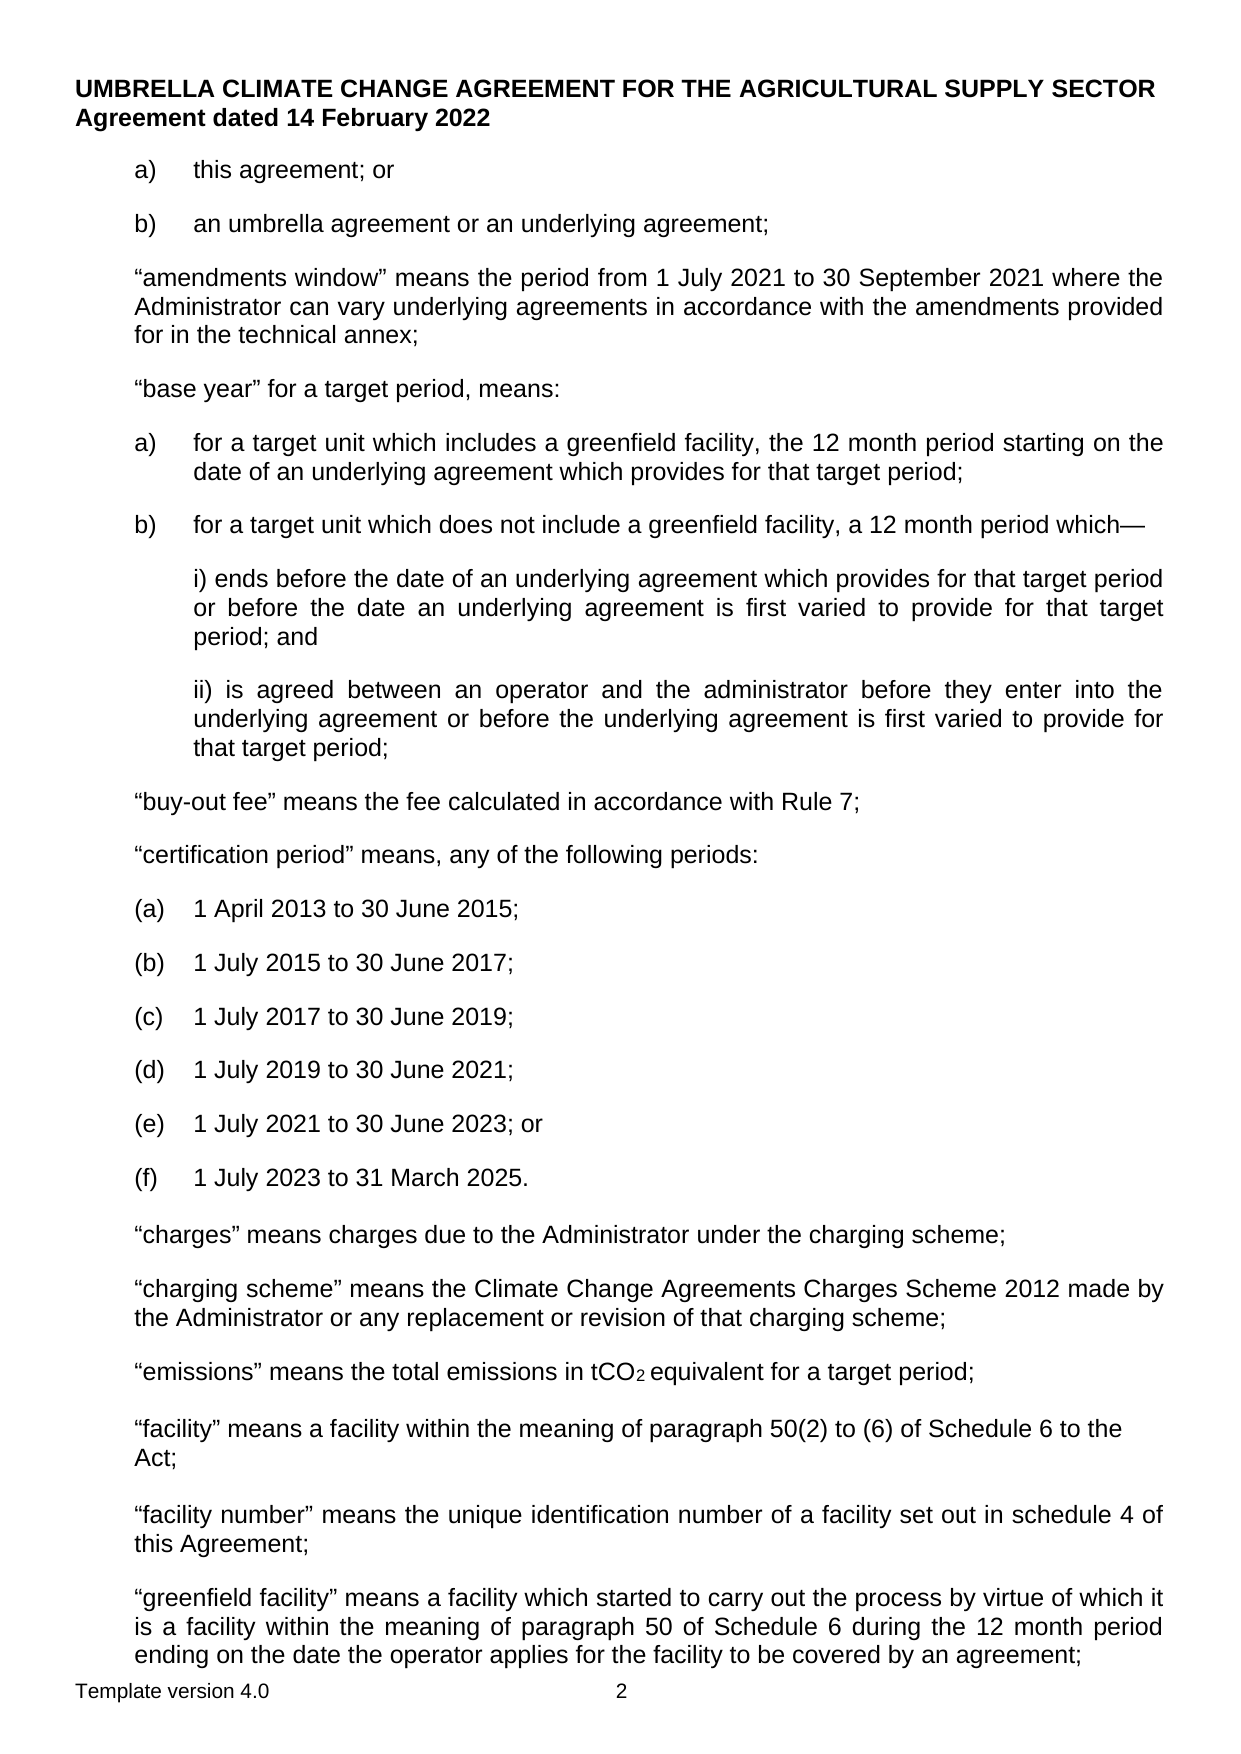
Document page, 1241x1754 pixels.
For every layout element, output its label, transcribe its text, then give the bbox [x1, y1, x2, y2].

text b) for a target unit which does not include a greenfield facility, a 12 month period which— [134, 510, 1165, 539]
text “buy-out fee” means the fee calculated in accordance with Rule 7; [134, 786, 1165, 815]
list 1 July 2017 to 30 June 2019; [134, 1001, 1165, 1030]
text a) this agreement; or [134, 155, 1165, 184]
list 1 July 2015 to 30 June 2017; [134, 948, 1165, 976]
text “greenfield facility” means a facility which started to carry out the process by virtue of which it is a facility within the meaning of paragraph 50 of Schedule 6 during the 12 month period ending on the date the operator applies for the facility to be covered by an agreement; [134, 1583, 1165, 1669]
text “facility” means a facility within the meaning of paragraph 50(2) to (6) of Schedule 6 to the Act; [134, 1414, 1165, 1471]
text b) an umbrella agreement or an underlying agreement; [134, 209, 1165, 238]
text “base year” for a target period, means: [134, 374, 1165, 403]
text “emissions” means the total emissions in tCO2 equivalent for a target period; [134, 1356, 1165, 1385]
text “amendments window” means the period from 1 July 2021 to 30 September 2021 where the Administrator can vary underlying agreements in accordance with the amendments provided for in the technical annex; [134, 263, 1165, 349]
list 1 July 2023 to 31 March 2025. [134, 1163, 1165, 1191]
text “charging scheme” means the Climate Change Agreements Charges Scheme 2012 made by the Administrator or any replacement or revision of that charging scheme; [134, 1274, 1165, 1331]
list 1 July 2021 to 30 June 2023; or [134, 1109, 1165, 1138]
text ii) is agreed between an operator and the administrator before they enter into the underlying agreement or before the underlying agreement is first varied to provide for that target period; [193, 675, 1165, 761]
list 1 July 2019 to 30 June 2021; [134, 1055, 1165, 1084]
text “charges” means charges due to the Administrator under the charging scheme; [134, 1220, 1165, 1249]
text i) ends before the date of an underlying agreement which provides for that target period or before the date an underlying agreement is first varied to provide for that target period; and [193, 564, 1165, 650]
list 1 April 2013 to 30 June 2015; [134, 894, 1165, 923]
text a) for a target unit which includes a greenfield facility, the 12 month period starting on the date of an underlying agreement which provides for that target period; [134, 428, 1165, 485]
text “certification period” means, any of the following periods: [134, 840, 1165, 869]
text “facility number” means the unique identification number of a facility set out in schedule 4 of this Agreement; [134, 1500, 1165, 1558]
